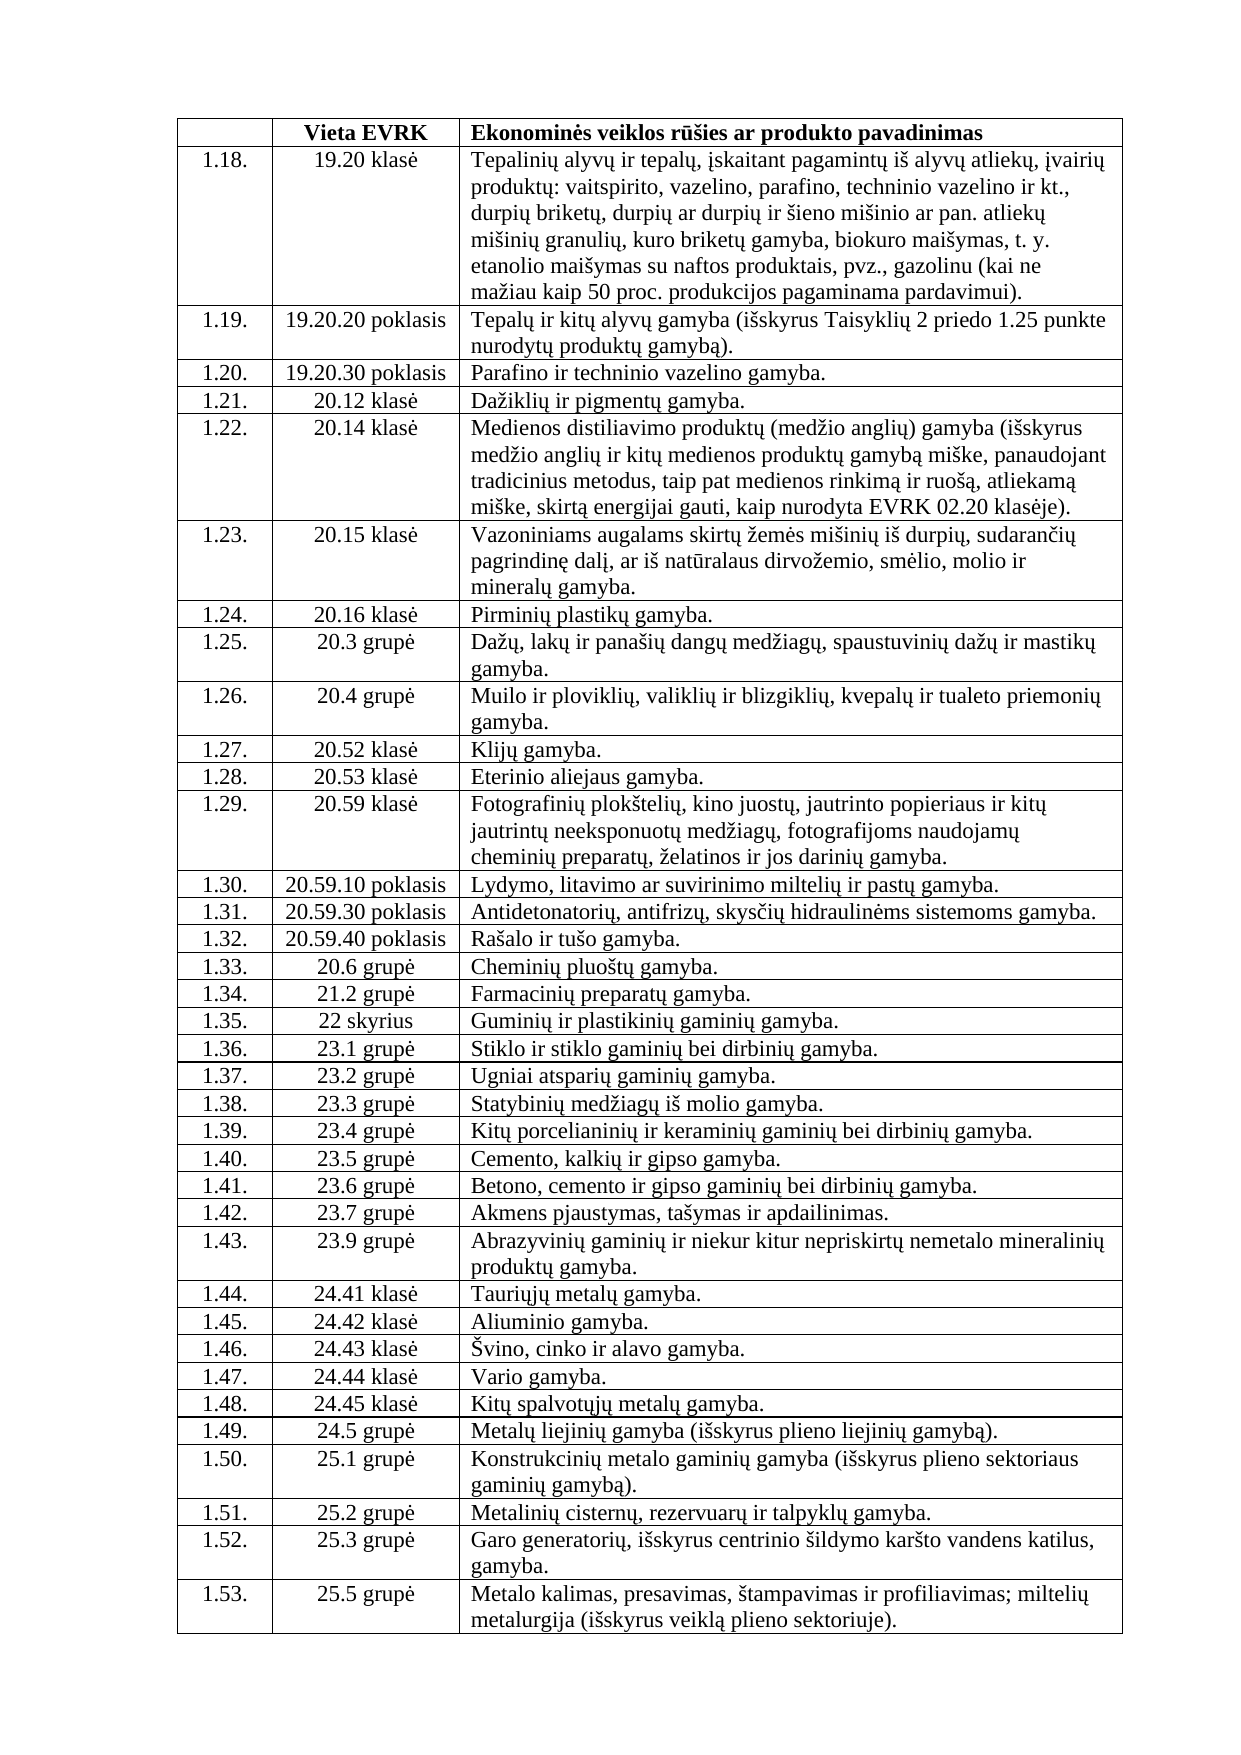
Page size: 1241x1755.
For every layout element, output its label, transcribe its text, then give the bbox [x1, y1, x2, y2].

table_cell Guminių ir plastikinių gaminių gamyba. [460, 1008, 1122, 1034]
table_cell 23.6 grupė [273, 1172, 459, 1198]
table_cell Cemento, kalkių ir gipso gamyba. [460, 1145, 1122, 1171]
table_cell Pirminių plastikų gamyba. [460, 601, 1122, 627]
table_cell Vazoniniams augalams skirtų žemės mišinių iš durpių, sudarančių pagrindinę dalį, ar iš natūralaus dirvožemio, smėlio, molio ir mineralų gamyba. [460, 521, 1122, 600]
table_cell 1.34. [178, 980, 272, 1007]
table_cell Klijų gamyba. [460, 736, 1122, 762]
table_cell Ugniai atsparių gaminių gamyba. [460, 1063, 1122, 1089]
table_cell Konstrukcinių metalo gaminių gamyba (išskyrus plieno sektoriaus gaminių gamybą). [460, 1445, 1122, 1498]
table_cell 1.42. [178, 1199, 272, 1226]
table_cell Statybinių medžiagų iš molio gamyba. [460, 1090, 1122, 1116]
table_cell 1.19. [178, 306, 272, 358]
table_cell Cheminių pluoštų gamyba. [460, 953, 1122, 979]
table_cell 1.44. [178, 1281, 272, 1307]
table_cell Lydymo, litavimo ar suvirinimo miltelių ir pastų gamyba. [460, 871, 1122, 897]
table_cell 1.23. [178, 521, 272, 600]
table_cell 20.59.30 poklasis [273, 898, 459, 924]
table_cell 1.41. [178, 1172, 272, 1198]
table_cell 19.20.30 poklasis [273, 360, 459, 386]
table_cell 20.6 grupė [273, 953, 459, 979]
table_cell 23.9 grupė [273, 1227, 459, 1279]
table_cell 1.50. [178, 1445, 272, 1498]
table_cell 1.25. [178, 628, 272, 681]
table_cell 1.30. [178, 871, 272, 897]
table_cell Medienos distiliavimo produktų (medžio anglių) gamyba (išskyrus medžio anglių ir kitų medienos produktų gamybą miške, panaudojant tradicinius metodus, taip pat medienos rinkimą ir ruošą, atliekamą miške, skirtą energijai gauti, kaip nurodyta EVRK 02.20 klasėje). [460, 414, 1122, 520]
table_cell 1.47. [178, 1363, 272, 1389]
table_cell 1.27. [178, 736, 272, 762]
table_cell Kitų porcelianinių ir keraminių gaminių bei dirbinių gamyba. [460, 1117, 1122, 1143]
table_cell 1.20. [178, 360, 272, 386]
table_cell 25.5 grupė [273, 1580, 459, 1632]
table_cell 19.20 klasė [273, 147, 459, 305]
table_cell Muilo ir ploviklių, valiklių ir blizgiklių, kvepalų ir tualeto priemonių gamyba. [460, 682, 1122, 735]
table_cell 20.12 klasė [273, 387, 459, 413]
table_cell 1.18. [178, 147, 272, 305]
table_cell 20.15 klasė [273, 521, 459, 600]
table_cell 1.35. [178, 1008, 272, 1034]
table_cell 24.42 klasė [273, 1308, 459, 1334]
table_cell 25.2 grupė [273, 1499, 459, 1525]
table_header Ekonominės veiklos rūšies ar produkto pavadinimas [460, 119, 1122, 146]
table_cell Stiklo ir stiklo gaminių bei dirbinių gamyba. [460, 1035, 1122, 1061]
table_cell 1.49. [178, 1418, 272, 1444]
table_cell 24.5 grupė [273, 1418, 459, 1444]
table_cell Farmacinių preparatų gamyba. [460, 980, 1122, 1007]
table_cell 24.44 klasė [273, 1363, 459, 1389]
table_header [178, 119, 272, 146]
table_cell 20.59.40 poklasis [273, 925, 459, 952]
table_cell 1.22. [178, 414, 272, 520]
table_cell Metalų liejinių gamyba (išskyrus plieno liejinių gamybą). [460, 1418, 1122, 1444]
table_cell 1.53. [178, 1580, 272, 1632]
table_cell 1.36. [178, 1035, 272, 1061]
table_cell Dažų, lakų ir panašių dangų medžiagų, spaustuvinių dažų ir mastikų gamyba. [460, 628, 1122, 681]
table_cell 20.52 klasė [273, 736, 459, 762]
table_cell 20.14 klasė [273, 414, 459, 520]
table_cell 1.21. [178, 387, 272, 413]
table_cell Dažiklių ir pigmentų gamyba. [460, 387, 1122, 413]
table_cell Tepalų ir kitų alyvų gamyba (išskyrus Taisyklių 2 priedo 1.25 punkte nurodytų produktų gamybą). [460, 306, 1122, 358]
table_cell 23.2 grupė [273, 1063, 459, 1089]
table_cell 1.31. [178, 898, 272, 924]
table_cell Abrazyvinių gaminių ir niekur kitur nepriskirtų nemetalo mineralinių produktų gamyba. [460, 1227, 1122, 1279]
table_cell Metalo kalimas, presavimas, štampavimas ir profiliavimas; miltelių metalurgija (išskyrus veiklą plieno sektoriuje). [460, 1580, 1122, 1632]
table_cell Fotografinių plokštelių, kino juostų, jautrinto popieriaus ir kitų jautrintų neeksponuotų medžiagų, fotografijoms naudojamų cheminių preparatų, želatinos ir jos darinių gamyba. [460, 791, 1122, 869]
table_cell Parafino ir techninio vazelino gamyba. [460, 360, 1122, 386]
table_cell Akmens pjaustymas, tašymas ir apdailinimas. [460, 1199, 1122, 1226]
table_cell Tauriųjų metalų gamyba. [460, 1281, 1122, 1307]
table_cell Kitų spalvotųjų metalų gamyba. [460, 1390, 1122, 1416]
table_cell 20.53 klasė [273, 763, 459, 789]
table_cell Tepalinių alyvų ir tepalų, įskaitant pagamintų iš alyvų atliekų, įvairių produktų: vaitspirito, vazelino, parafino, techninio vazelino ir kt., durpių briketų, durpių ar durpių ir šieno mišinio ar pan. atliekų mišinių granulių, kuro briketų gamyba, biokuro maišymas, t. y. etanolio maišymas su naftos produktais, pvz., gazolinu (kai ne mažiau kaip 50 proc. produkcijos pagaminama pardavimui). [460, 147, 1122, 305]
table_cell 23.5 grupė [273, 1145, 459, 1171]
table_cell 1.40. [178, 1145, 272, 1171]
table_cell Rašalo ir tušo gamyba. [460, 925, 1122, 952]
table_cell Švino, cinko ir alavo gamyba. [460, 1335, 1122, 1362]
table_cell 1.52. [178, 1526, 272, 1579]
table_header Vieta EVRK [273, 119, 459, 146]
table_cell 1.29. [178, 791, 272, 869]
table_cell Aliuminio gamyba. [460, 1308, 1122, 1334]
table_cell Eterinio aliejaus gamyba. [460, 763, 1122, 789]
table_cell 20.4 grupė [273, 682, 459, 735]
table_cell 19.20.20 poklasis [273, 306, 459, 358]
table_cell 25.1 grupė [273, 1445, 459, 1498]
table_cell Garo generatorių, išskyrus centrinio šildymo karšto vandens katilus, gamyba. [460, 1526, 1122, 1579]
table_cell 22 skyrius [273, 1008, 459, 1034]
table_cell Betono, cemento ir gipso gaminių bei dirbinių gamyba. [460, 1172, 1122, 1198]
table_cell 23.3 grupė [273, 1090, 459, 1116]
table_cell 1.26. [178, 682, 272, 735]
table_cell 1.37. [178, 1063, 272, 1089]
table_cell 24.45 klasė [273, 1390, 459, 1416]
table_cell 1.32. [178, 925, 272, 952]
table_cell 1.28. [178, 763, 272, 789]
table_cell 24.41 klasė [273, 1281, 459, 1307]
table_cell 24.43 klasė [273, 1335, 459, 1362]
table_cell 23.7 grupė [273, 1199, 459, 1226]
table_cell Metalinių cisternų, rezervuarų ir talpyklų gamyba. [460, 1499, 1122, 1525]
table_cell 1.45. [178, 1308, 272, 1334]
table_cell 21.2 grupė [273, 980, 459, 1007]
table_cell Vario gamyba. [460, 1363, 1122, 1389]
table_cell 23.4 grupė [273, 1117, 459, 1143]
table_cell 1.48. [178, 1390, 272, 1416]
table_cell 1.24. [178, 601, 272, 627]
table_cell 1.51. [178, 1499, 272, 1525]
table_cell 1.38. [178, 1090, 272, 1116]
table_cell 1.33. [178, 953, 272, 979]
table_cell Antidetonatorių, antifrizų, skysčių hidraulinėms sistemoms gamyba. [460, 898, 1122, 924]
table_cell 25.3 grupė [273, 1526, 459, 1579]
table_cell 20.3 grupė [273, 628, 459, 681]
table_cell 1.43. [178, 1227, 272, 1279]
table_cell 20.59.10 poklasis [273, 871, 459, 897]
table_cell 1.46. [178, 1335, 272, 1362]
table_cell 20.16 klasė [273, 601, 459, 627]
table_cell 23.1 grupė [273, 1035, 459, 1061]
table_cell 20.59 klasė [273, 791, 459, 869]
table_cell 1.39. [178, 1117, 272, 1143]
